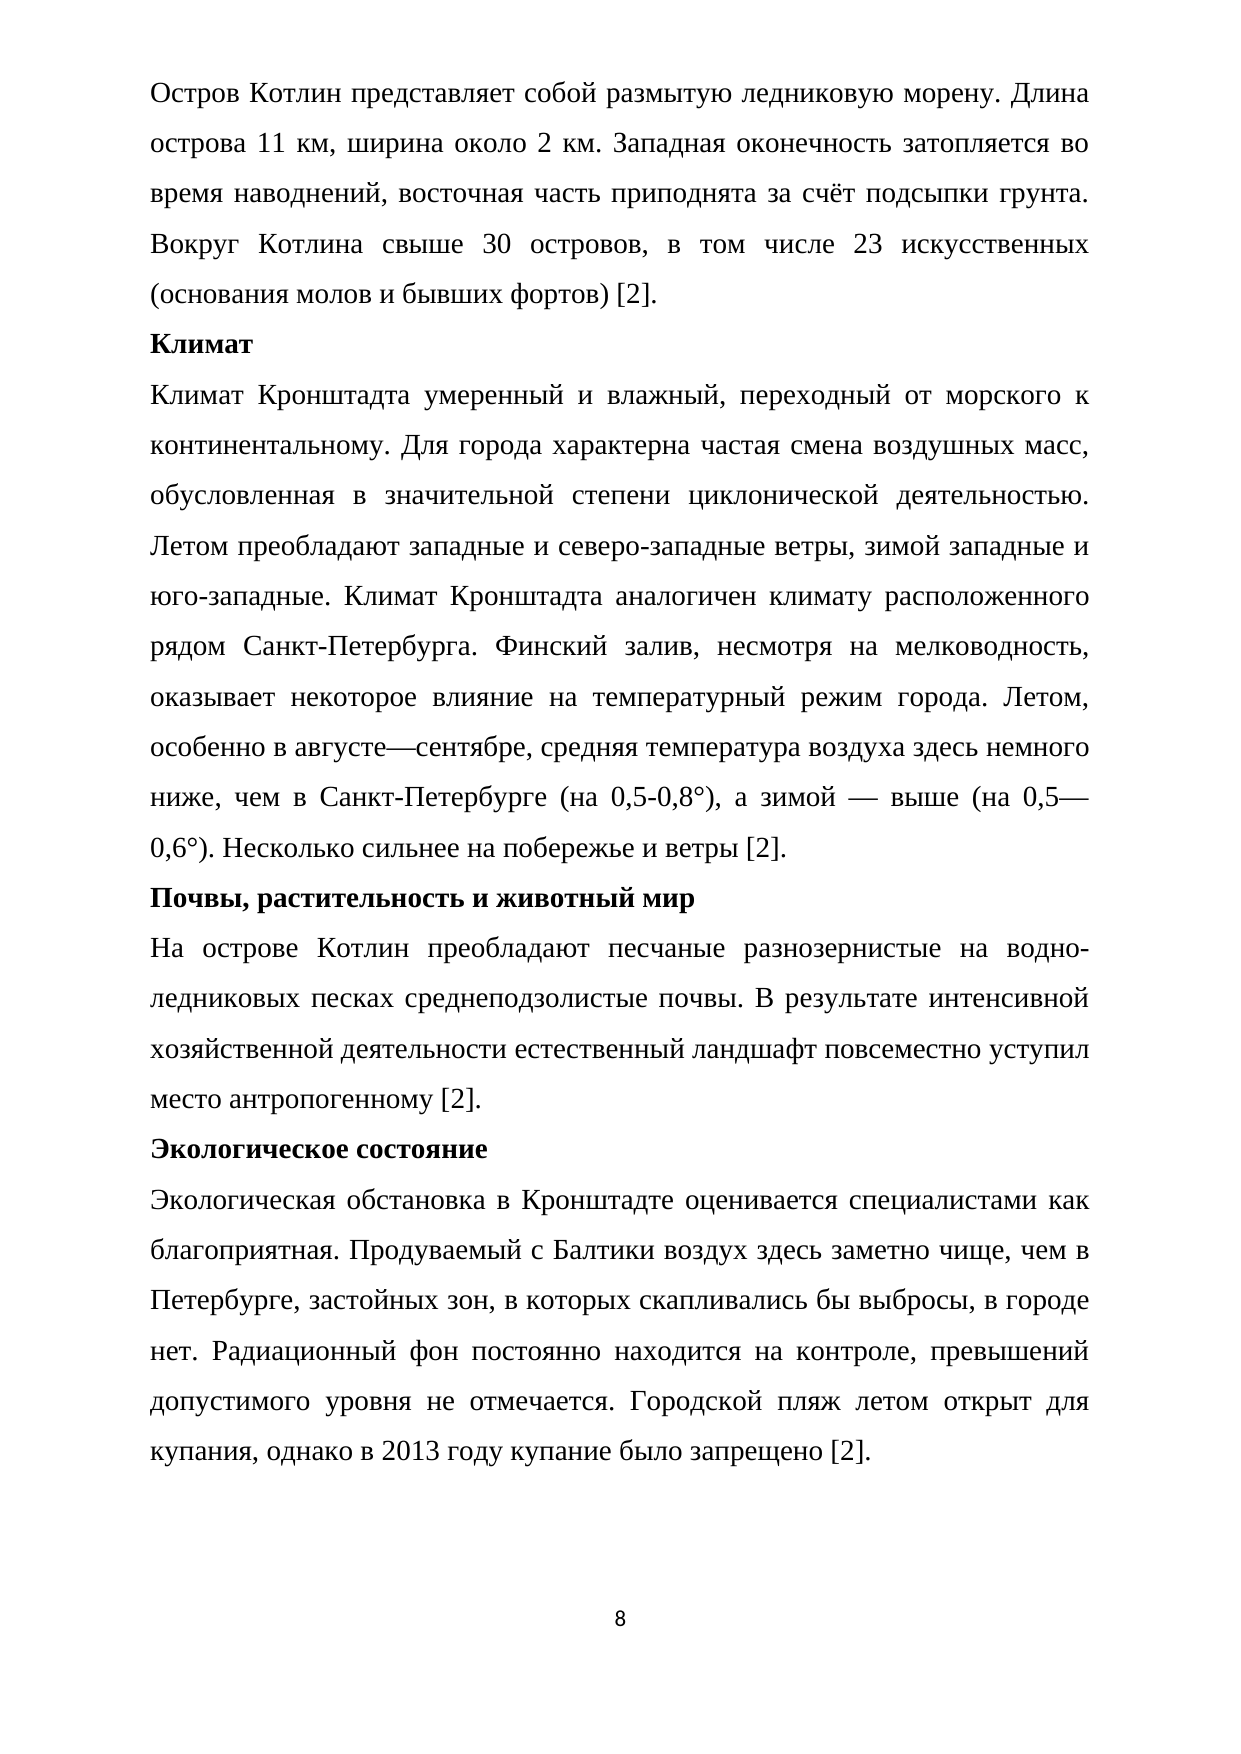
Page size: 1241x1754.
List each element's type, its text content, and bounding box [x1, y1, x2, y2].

text Остров Котлин представляет собой размытую ледниковую морену. Длина острова 11 км, ширина около 2 км. Западная оконечность затопляется во время наводнений, восточная часть приподнята за счёт подсыпки грунта. Вокруг Котлина свыше 30 островов, в том числе 23 искусственных (основания молов и бывших фортов) [2]. [150, 75, 1090, 310]
text На острове Котлин преобладают песчаные разнозернистые на водно-ледниковых песках среднеподзолистые почвы. В результате интенсивной хозяйственной деятельности естественный ландшафт повсеместно уступил место антропогенному [2]. [150, 930, 1090, 1115]
text Климат Кронштадта умеренный и влажный, переходный от морского к континентальному. Для города характерна частая смена воздушных масс, обусловленная в значительной степени циклонической деятельностью. Летом преобладают западные и северо-западные ветры, зимой западные и юго-западные. Климат Кронштадта аналогичен климату расположенного рядом Санкт-Петербурга. Финский залив, несмотря на мелководность, оказывает некоторое влияние на температурный режим города. Летом, особенно в августе—сентябре, средняя температура воздуха здесь немного ниже, чем в Санкт-Петербурге (на 0,5-0,8°), а зимой — выше (на 0,5—0,6°). Несколько сильнее на побережье и ветры [2]. [150, 377, 1090, 863]
text Экологическое состояние [150, 1132, 1090, 1165]
text Климат [150, 327, 1090, 360]
text Почвы, растительность и животный мир [150, 880, 1090, 913]
text Экологическая обстановка в Кронштадте оценивается специалистами как благоприятная. Продуваемый с Балтики воздух здесь заметно чище, чем в Петербурге, застойных зон, в которых скапливались бы выбросы, в городе нет. Радиационный фон постоянно находится на контроле, превышений допустимого уровня не отмечается. Городской пляж летом открыт для купания, однако в 2013 году купание было запрещено [2]. [150, 1182, 1090, 1467]
